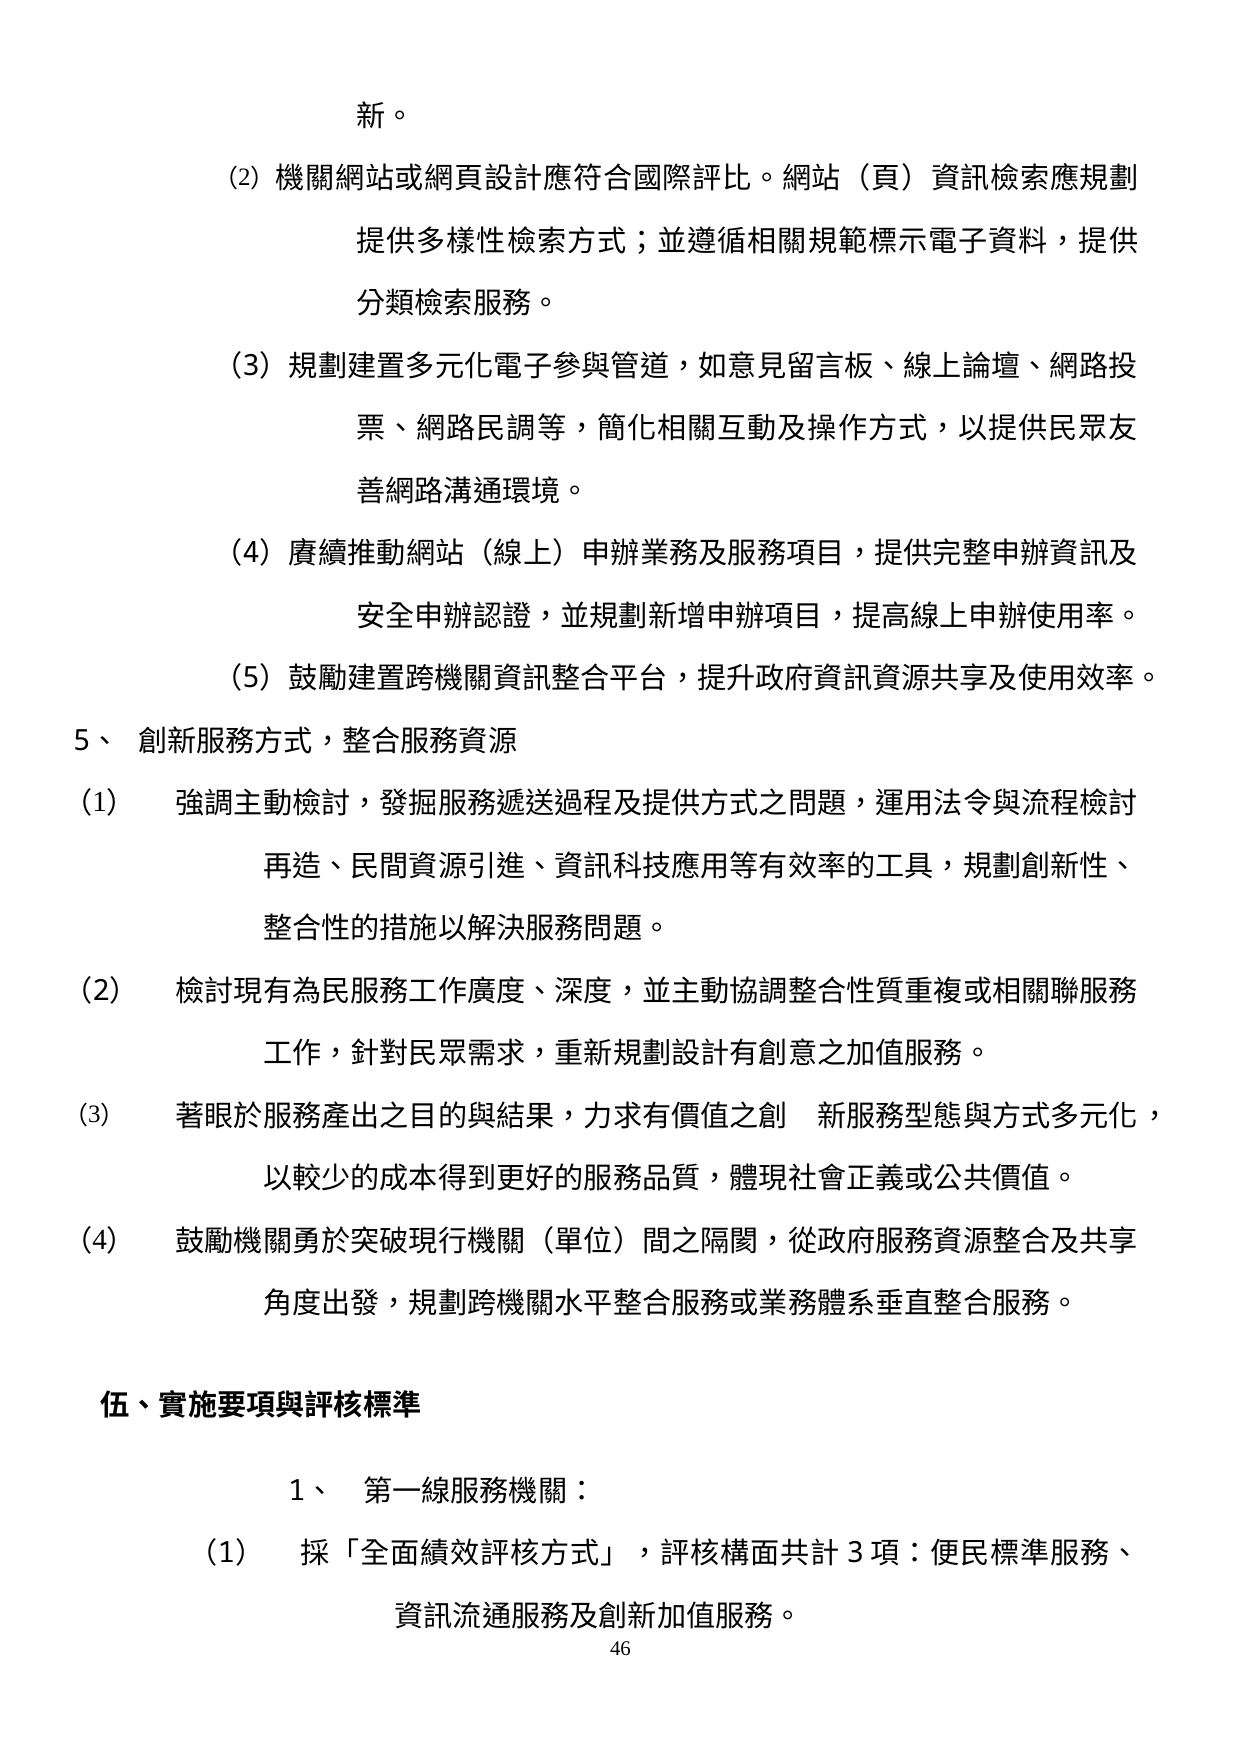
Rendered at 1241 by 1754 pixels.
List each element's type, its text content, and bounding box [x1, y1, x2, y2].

list 強調主動檢討，發掘服務遞送過程及提供方式之問題，運用法令與流程檢討再造、民間資源引進、資訊科技應用等有效率的工具，規劃創新性、整合性的措施以解決服務問題。 [63, 759, 1140, 947]
list 創新服務方式，整合服務資源 [73, 697, 1140, 759]
text 伍、實施要項與評核標準 [100, 1374, 1140, 1426]
list 第一線服務機關： [288, 1447, 1140, 1509]
list 主動規劃公開機關基本資料、核心政策、執行計畫、服務措施及預決算情形等重要資訊。提供之資訊內容需正確連結並即時更新。 [213, 72, 1140, 134]
list 機關網站或網頁設計應符合國際評比。網站（頁）資訊檢索應規劃提供多樣性檢索方式；並遵循相關規範標示電子資料，提供分類檢索服務。 [213, 134, 1140, 322]
list 鼓勵建置跨機關資訊整合平台，提升政府資訊資源共享及使用效率。 [213, 634, 1140, 697]
list 著眼於服務產出之目的與結果，力求有價值之創 新服務型態與方式多元化，以較少的成本得到更好的服務品質，體現社會正義或公共價值。 [63, 1072, 1140, 1197]
list 檢討現有為民服務工作廣度、深度，並主動協調整合性質重複或相關聯服務工作，針對民眾需求，重新規劃設計有創意之加值服務。 [63, 947, 1140, 1072]
list 規劃建置多元化電子參與管道，如意見留言板、線上論壇、網路投票、網路民調等，簡化相關互動及操作方式，以提供民眾友善網路溝通環境。 [213, 322, 1140, 509]
list 採「全面績效評核方式」，評核構面共計3項：便民標準服務、資訊流通服務及創新加值服務。 [188, 1509, 1140, 1634]
list 鼓勵機關勇於突破現行機關（單位）間之隔閡，從政府服務資源整合及共享角度出發，規劃跨機關水平整合服務或業務體系垂直整合服務。 [63, 1197, 1140, 1322]
list 賡續推動網站（線上）申辦業務及服務項目，提供完整申辦資訊及安全申辦認證，並規劃新增申辦項目，提高線上申辦使用率。 [213, 509, 1140, 634]
